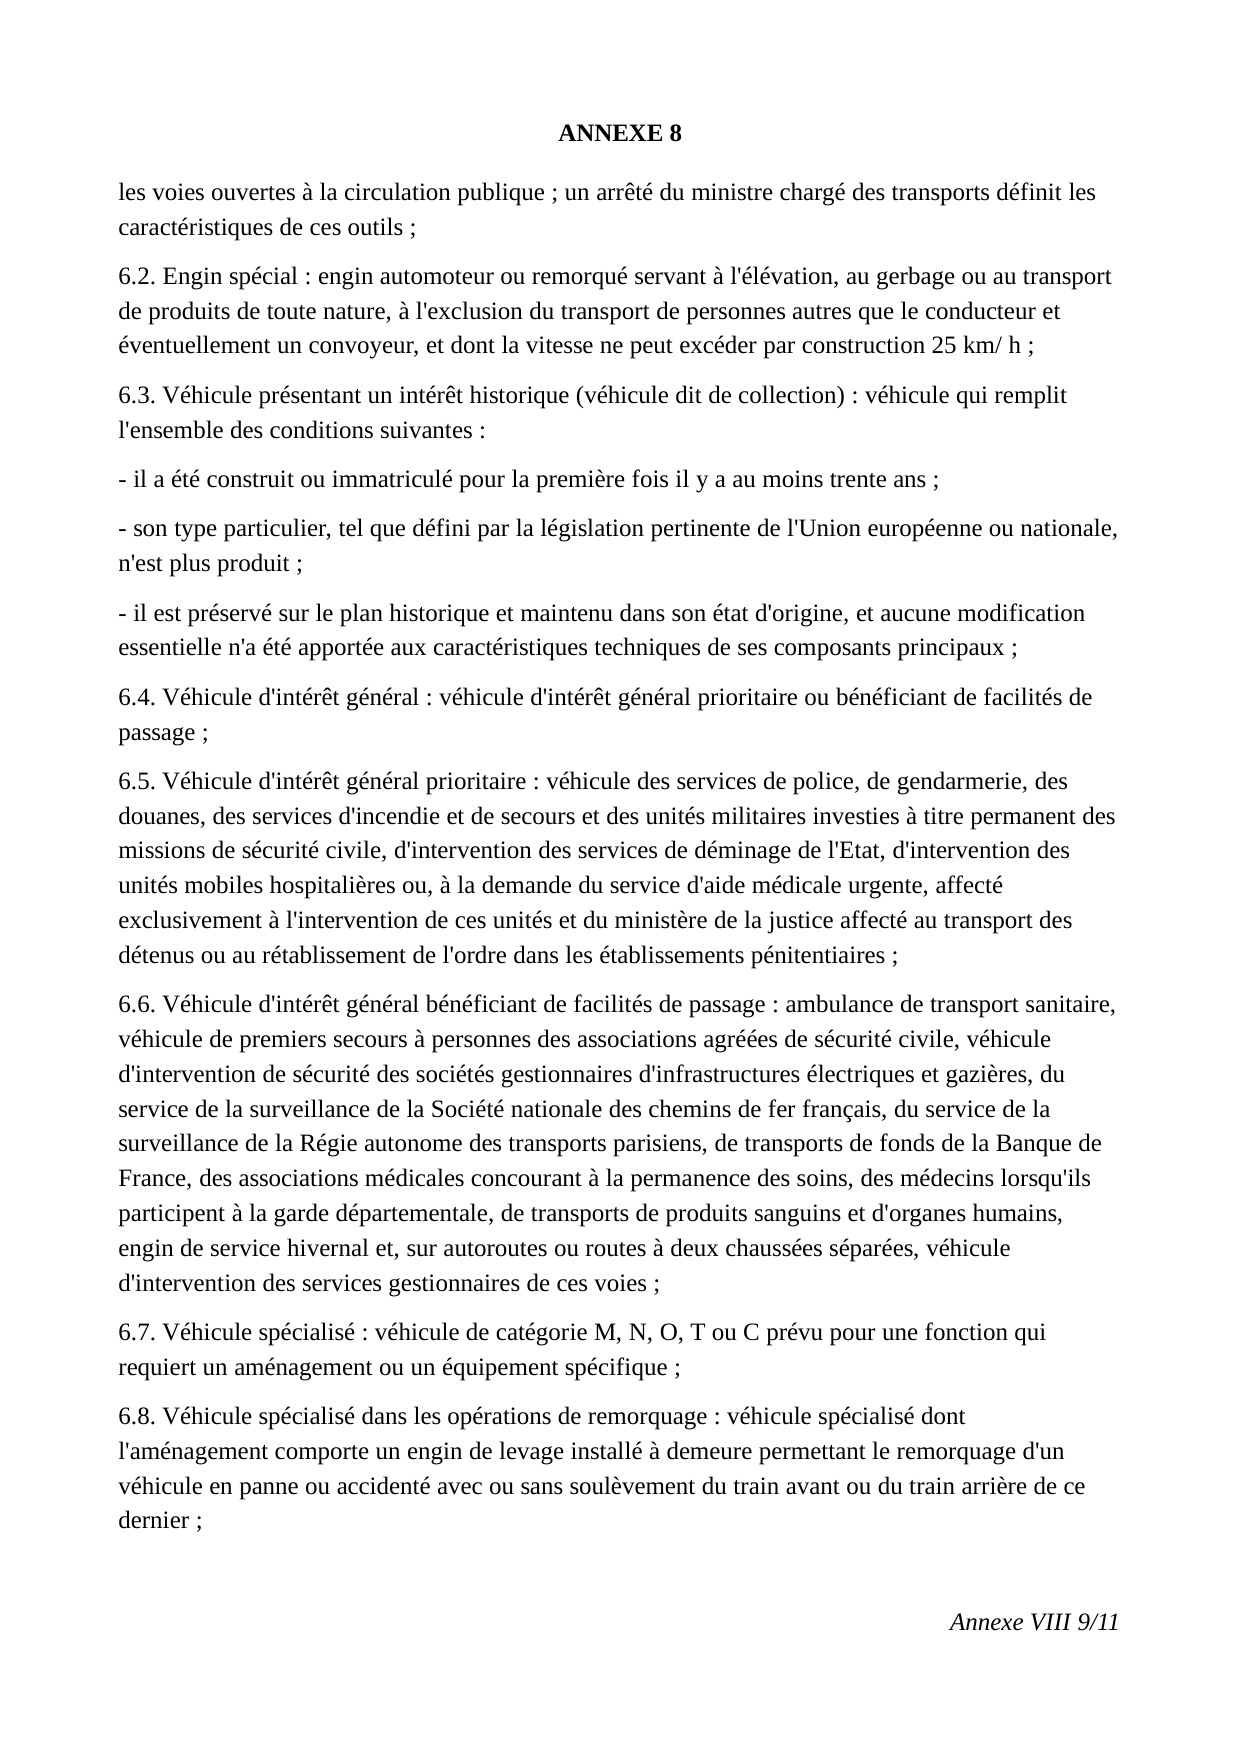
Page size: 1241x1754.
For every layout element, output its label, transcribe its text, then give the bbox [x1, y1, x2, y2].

text - il a été construit ou immatriculé pour la première fois il y a au moins trente ans ; [118, 464, 1122, 493]
text 6.3. Véhicule présentant un intérêt historique (véhicule dit de collection) : véhicule qui remplit l'ensemble des conditions suivantes : [118, 380, 1122, 444]
text les voies ouvertes à la circulation publique ; un arrêté du ministre chargé des transports définit les caractéristiques de ces outils ; [118, 177, 1122, 241]
text 6.6. Véhicule d'intérêt général bénéficiant de facilités de passage : ambulance de transport sanitaire, véhicule de premiers secours à personnes des associations agréées de sécurité civile, véhicule d'intervention de sécurité des sociétés gestionnaires d'infrastructures électriques et gazières, du service de la surveillance de la Société nationale des chemins de fer français, du service de la surveillance de la Régie autonome des transports parisiens, de transports de fonds de la Banque de France, des associations médicales concourant à la permanence des soins, des médecins lorsqu'ils participent à la garde départementale, de transports de produits sanguins et d'organes humains, engin de service hivernal et, sur autoroutes ou routes à deux chaussées séparées, véhicule d'intervention des services gestionnaires de ces voies ; [118, 989, 1122, 1297]
text 6.7. Véhicule spécialisé : véhicule de catégorie M, N, O, T ou C prévu pour une fonction qui requiert un aménagement ou un équipement spécifique ; [118, 1317, 1122, 1381]
text 6.5. Véhicule d'intérêt général prioritaire : véhicule des services de police, de gendarmerie, des douanes, des services d'incendie et de secours et des unités militaires investies à titre permanent des missions de sécurité civile, d'intervention des services de déminage de l'Etat, d'intervention des unités mobiles hospitalières ou, à la demande du service d'aide médicale urgente, affecté exclusivement à l'intervention de ces unités et du ministère de la justice affecté au transport des détenus ou au rétablissement de l'ordre dans les établissements pénitentiaires ; [118, 766, 1122, 969]
text - son type particulier, tel que défini par la législation pertinente de l'Union européenne ou nationale, n'est plus produit ; [118, 513, 1122, 577]
text 6.8. Véhicule spécialisé dans les opérations de remorquage : véhicule spécialisé dont l'aménagement comporte un engin de levage installé à demeure permettant le remorquage d'un véhicule en panne ou accidenté avec ou sans soulèvement du train avant ou du train arrière de ce dernier ; [118, 1401, 1122, 1534]
text 6.2. Engin spécial : engin automoteur ou remorqué servant à l'élévation, au gerbage ou au transport de produits de toute nature, à l'exclusion du transport de personnes autres que le conducteur et éventuellement un convoyeur, et dont la vitesse ne peut excéder par construction 25 km/ h ; [118, 261, 1122, 359]
text 6.4. Véhicule d'intérêt général : véhicule d'intérêt général prioritaire ou bénéficiant de facilités de passage ; [118, 682, 1122, 746]
text - il est préservé sur le plan historique et maintenu dans son état d'origine, et aucune modification essentielle n'a été apportée aux caractéristiques techniques de ses composants principaux ; [118, 597, 1122, 661]
